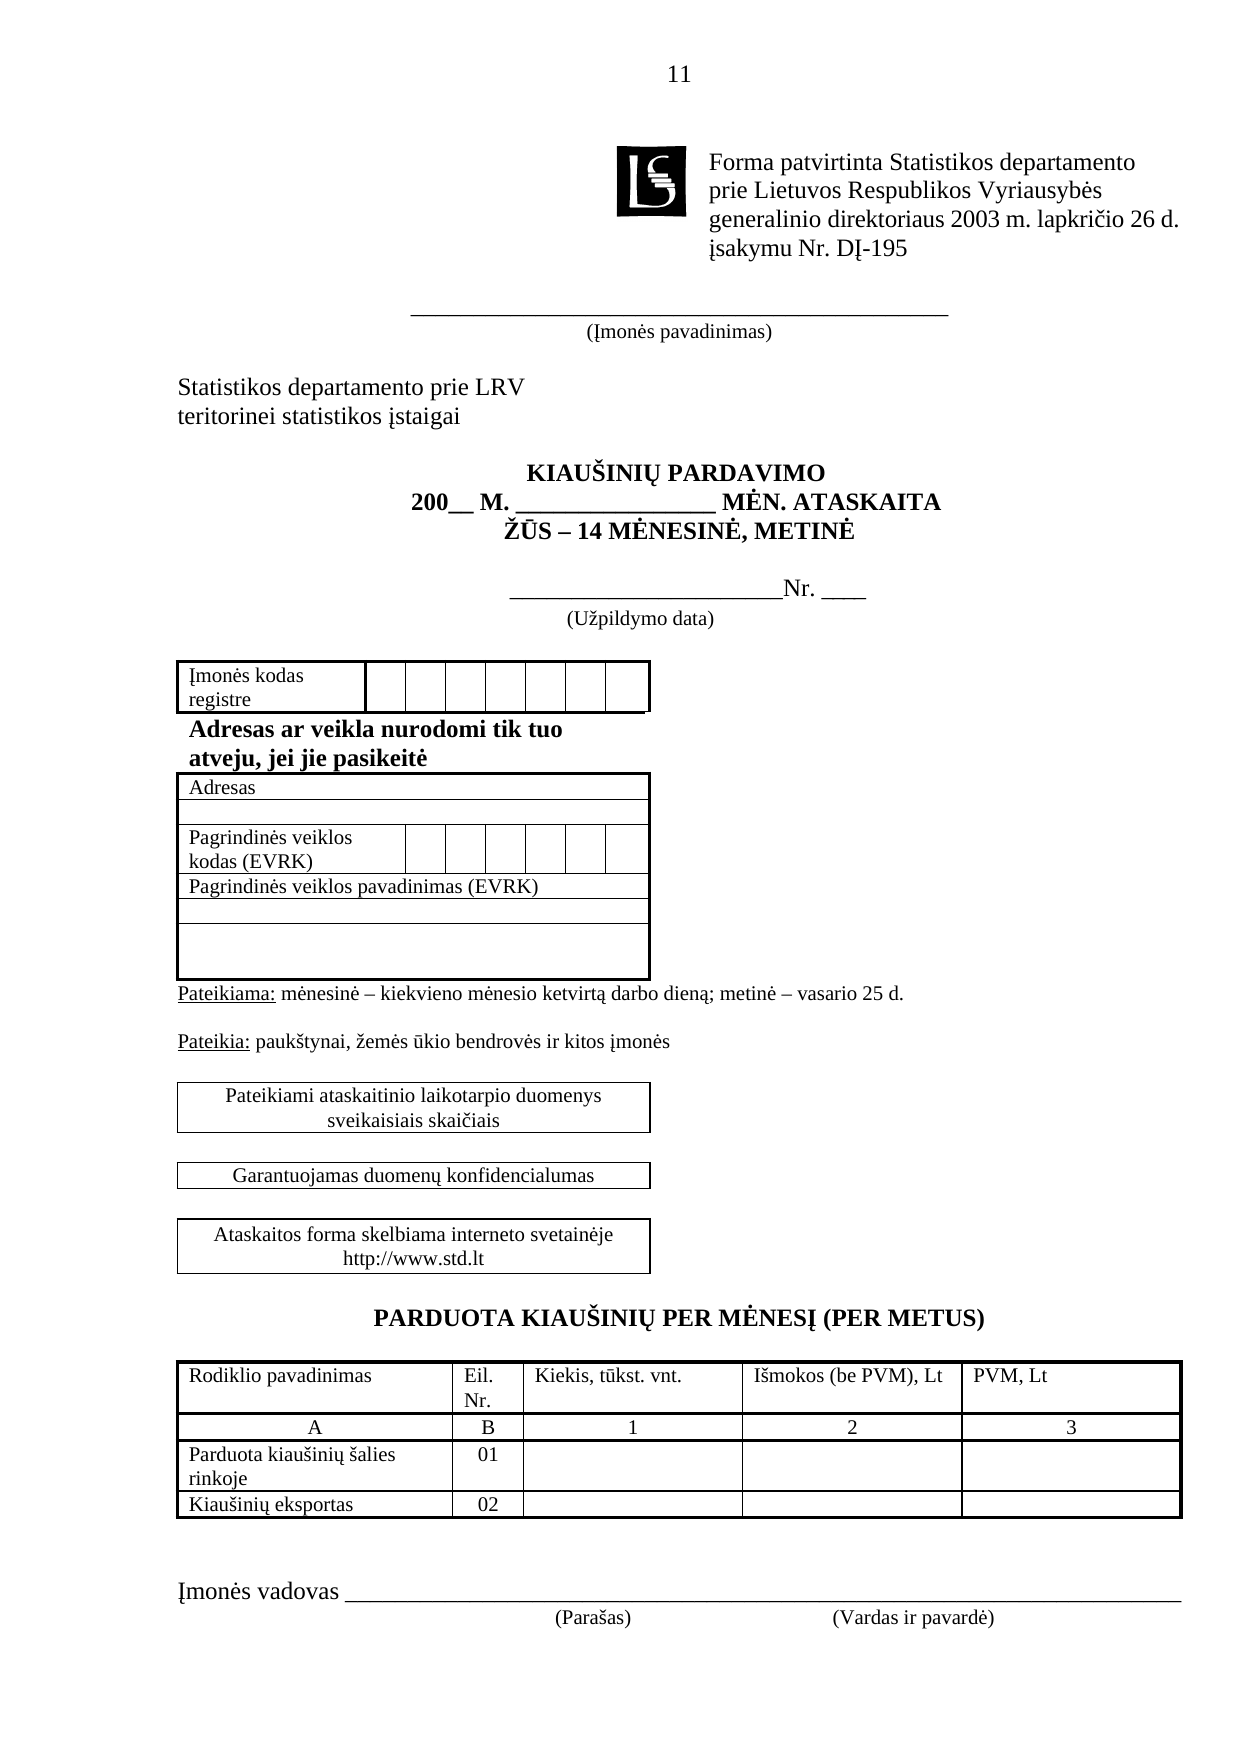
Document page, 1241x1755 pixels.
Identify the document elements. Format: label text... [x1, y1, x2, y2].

table_header [367, 663, 405, 711]
table_cell [486, 825, 525, 873]
table_cell [566, 825, 605, 873]
table_cell Adresas ar veikla nurodomi tik tuo atveju, jei jie pasikeitė [177, 714, 644, 772]
table_cell [963, 1492, 1179, 1516]
table_cell 01 [453, 1442, 523, 1490]
text teritorinei statistikos įstaigai [177, 401, 1181, 430]
table_cell Adresas [179, 775, 648, 799]
text Pateikia: paukštynai, žemės ūkio bendrovės ir kitos įmonės [177, 1029, 1181, 1053]
text Nr. [177, 573, 1181, 602]
table_cell B [453, 1415, 523, 1439]
text [177, 147, 616, 176]
table_cell 02 [453, 1492, 523, 1516]
table_header [406, 663, 445, 711]
table_cell [406, 825, 445, 873]
table_cell Parduota kiaušinių šalies rinkoje [179, 1442, 452, 1490]
table_cell [526, 825, 565, 873]
table_header Išmokos (be PVM), Lt [743, 1364, 961, 1412]
text (Užpildymo data) [177, 602, 1137, 631]
text [177, 176, 616, 204]
text 200__ M. ________________ MĖN. ATASKAITA [177, 487, 1181, 516]
table_header Kiekis, tūkst. vnt. [524, 1364, 742, 1412]
table_cell [645, 712, 650, 772]
table_cell Kiaušinių eksportas [179, 1492, 452, 1516]
table_header [526, 663, 565, 711]
table_cell [179, 924, 648, 978]
text Parduota kiaušinių per mėnesį (per metus) [177, 1303, 1181, 1332]
table_header Pateikiami ataskaitinio laikotarpio duomenys sveikaisiais skaičiais [178, 1083, 649, 1132]
text prie Lietuvos Respublikos Vyriausybės [689, 176, 1190, 204]
table_cell 3 [963, 1415, 1179, 1439]
table_cell 2 [743, 1415, 961, 1439]
text įsakymu Nr. DĮ-195 [177, 233, 1190, 262]
text (Įmonės pavadinimas) [177, 319, 1181, 343]
table_header [486, 663, 525, 711]
text ŽŪS – 14 MĖNESINĖ, METINĖ [177, 516, 1181, 545]
text Forma patvirtinta Statistikos departamento [689, 147, 1190, 176]
table_cell [963, 1442, 1179, 1490]
table_header Ataskaitos forma skelbiama interneto svetainėje http://www.std.lt [178, 1220, 649, 1272]
table_cell [524, 1442, 742, 1490]
table_cell Pagrindinės veiklos pavadinimas (EVRK) [179, 874, 648, 898]
table_header Rodiklio pavadinimas [179, 1364, 452, 1412]
text Pateikiama: mėnesinė – kiekvieno mėnesio ketvirtą darbo dieną; metinė – vasario 25 d. [177, 981, 1181, 1005]
table_header [606, 663, 648, 711]
text generalinio direktoriaus 2003 m. lapkričio 26 d. [177, 204, 1190, 233]
table_cell [524, 1492, 742, 1516]
text Įmonės vadovas [177, 1576, 1181, 1605]
table_cell A [179, 1415, 452, 1439]
table_header [566, 663, 605, 711]
table_header [446, 663, 485, 711]
table_header Garantuojamas duomenų konfidencialumas [178, 1163, 649, 1187]
table_cell 1 [524, 1415, 742, 1439]
text Statistikos departamento prie LRV [177, 372, 1181, 401]
table_cell [743, 1492, 961, 1516]
table_cell [179, 800, 648, 824]
text ___________________________________________ [177, 291, 1181, 319]
table_header Eil. Nr. [453, 1364, 523, 1412]
table_cell [743, 1442, 961, 1490]
table_cell Pagrindinės veiklos kodas (EVRK) [179, 825, 405, 873]
table_cell [179, 899, 648, 923]
table_cell [606, 825, 648, 873]
table_header PVM, Lt [963, 1364, 1179, 1412]
text KIAUŠINIŲ PARDAVIMO [177, 458, 1181, 487]
table_cell [446, 825, 485, 873]
table_header Įmonės kodas registre [179, 663, 364, 711]
text (Parašas) (Vardas ir pavardė) [177, 1605, 1181, 1629]
